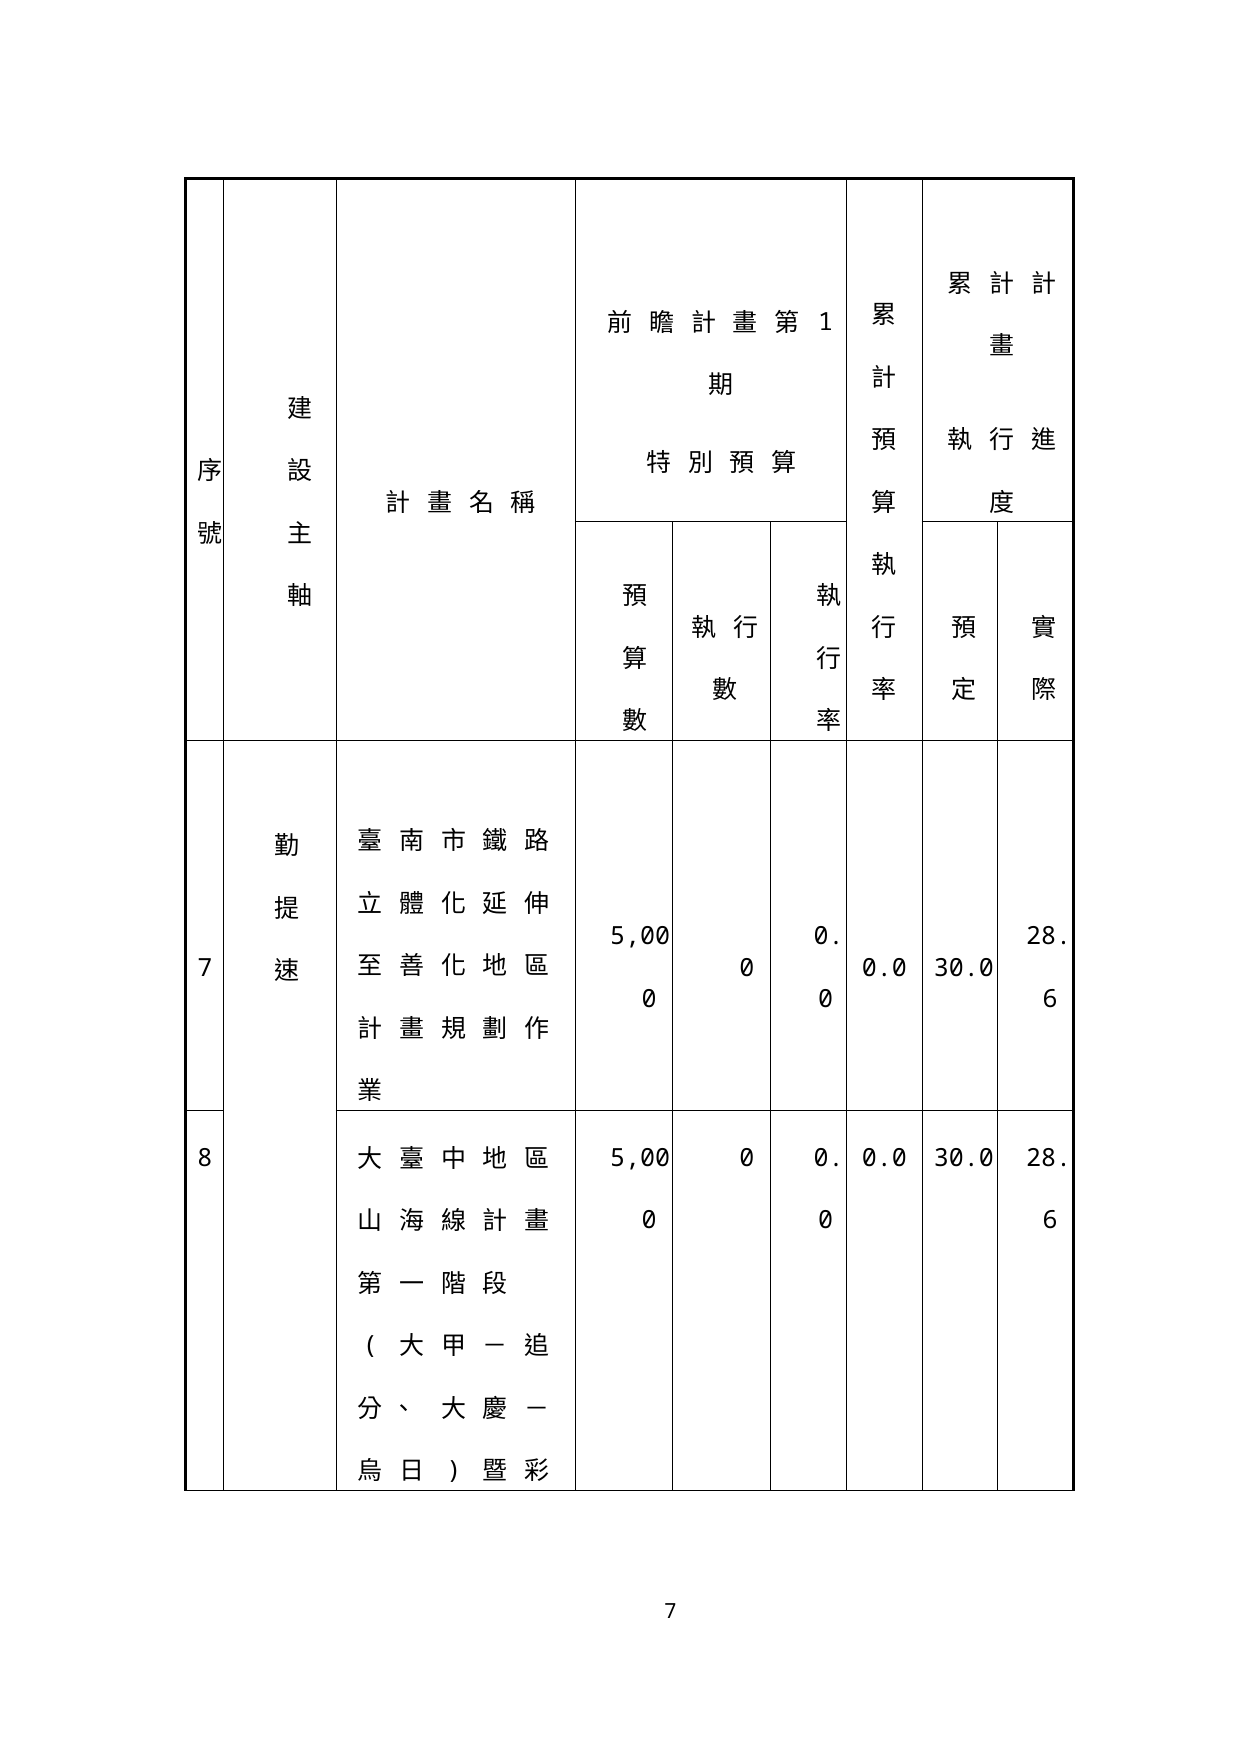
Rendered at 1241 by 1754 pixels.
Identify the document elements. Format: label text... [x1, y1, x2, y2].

table_cell 8 [187, 1111, 223, 1490]
table_cell 0.0 [771, 741, 846, 1110]
table_cell 5,000 [576, 1111, 672, 1490]
table_cell 0.0 [771, 1111, 846, 1490]
table_cell 大臺中地區山海線計畫第一階段(大甲－追分、大慶－烏日)暨彩 [337, 1111, 575, 1490]
table_header 累計預算執行率 [847, 180, 922, 740]
table_cell 28.6 [998, 741, 1072, 1110]
table_header 前瞻計畫第1期 特別預算 [576, 180, 846, 521]
table_header 計畫名稱 [337, 180, 575, 740]
table_cell 預算數 [576, 522, 672, 740]
table_cell 預定 [923, 522, 997, 740]
table_header 累計計畫 執行進度 [923, 180, 1072, 521]
table_header 建設主軸 [224, 180, 336, 740]
table_cell 28.6 [998, 1111, 1072, 1490]
table_cell 執行率 [771, 522, 846, 740]
table_cell 鐵路立體化及通勤提速 [224, 741, 336, 1490]
table_cell 7 [187, 741, 223, 1110]
table_cell 30.0 [923, 741, 997, 1110]
table_cell 0 [673, 1111, 770, 1490]
table_cell 5,000 [576, 741, 672, 1110]
table_cell 0.0 [847, 741, 922, 1110]
table_header 序號 [187, 180, 223, 740]
table_cell 0.0 [847, 1111, 922, 1490]
table_cell 臺南市鐵路立體化延伸至善化地區計畫規劃作業 [337, 741, 575, 1110]
table_cell 0 [673, 741, 770, 1110]
table_cell 實際 [998, 522, 1072, 740]
table_cell 30.0 [923, 1111, 997, 1490]
table_cell 執行數 [673, 522, 770, 740]
